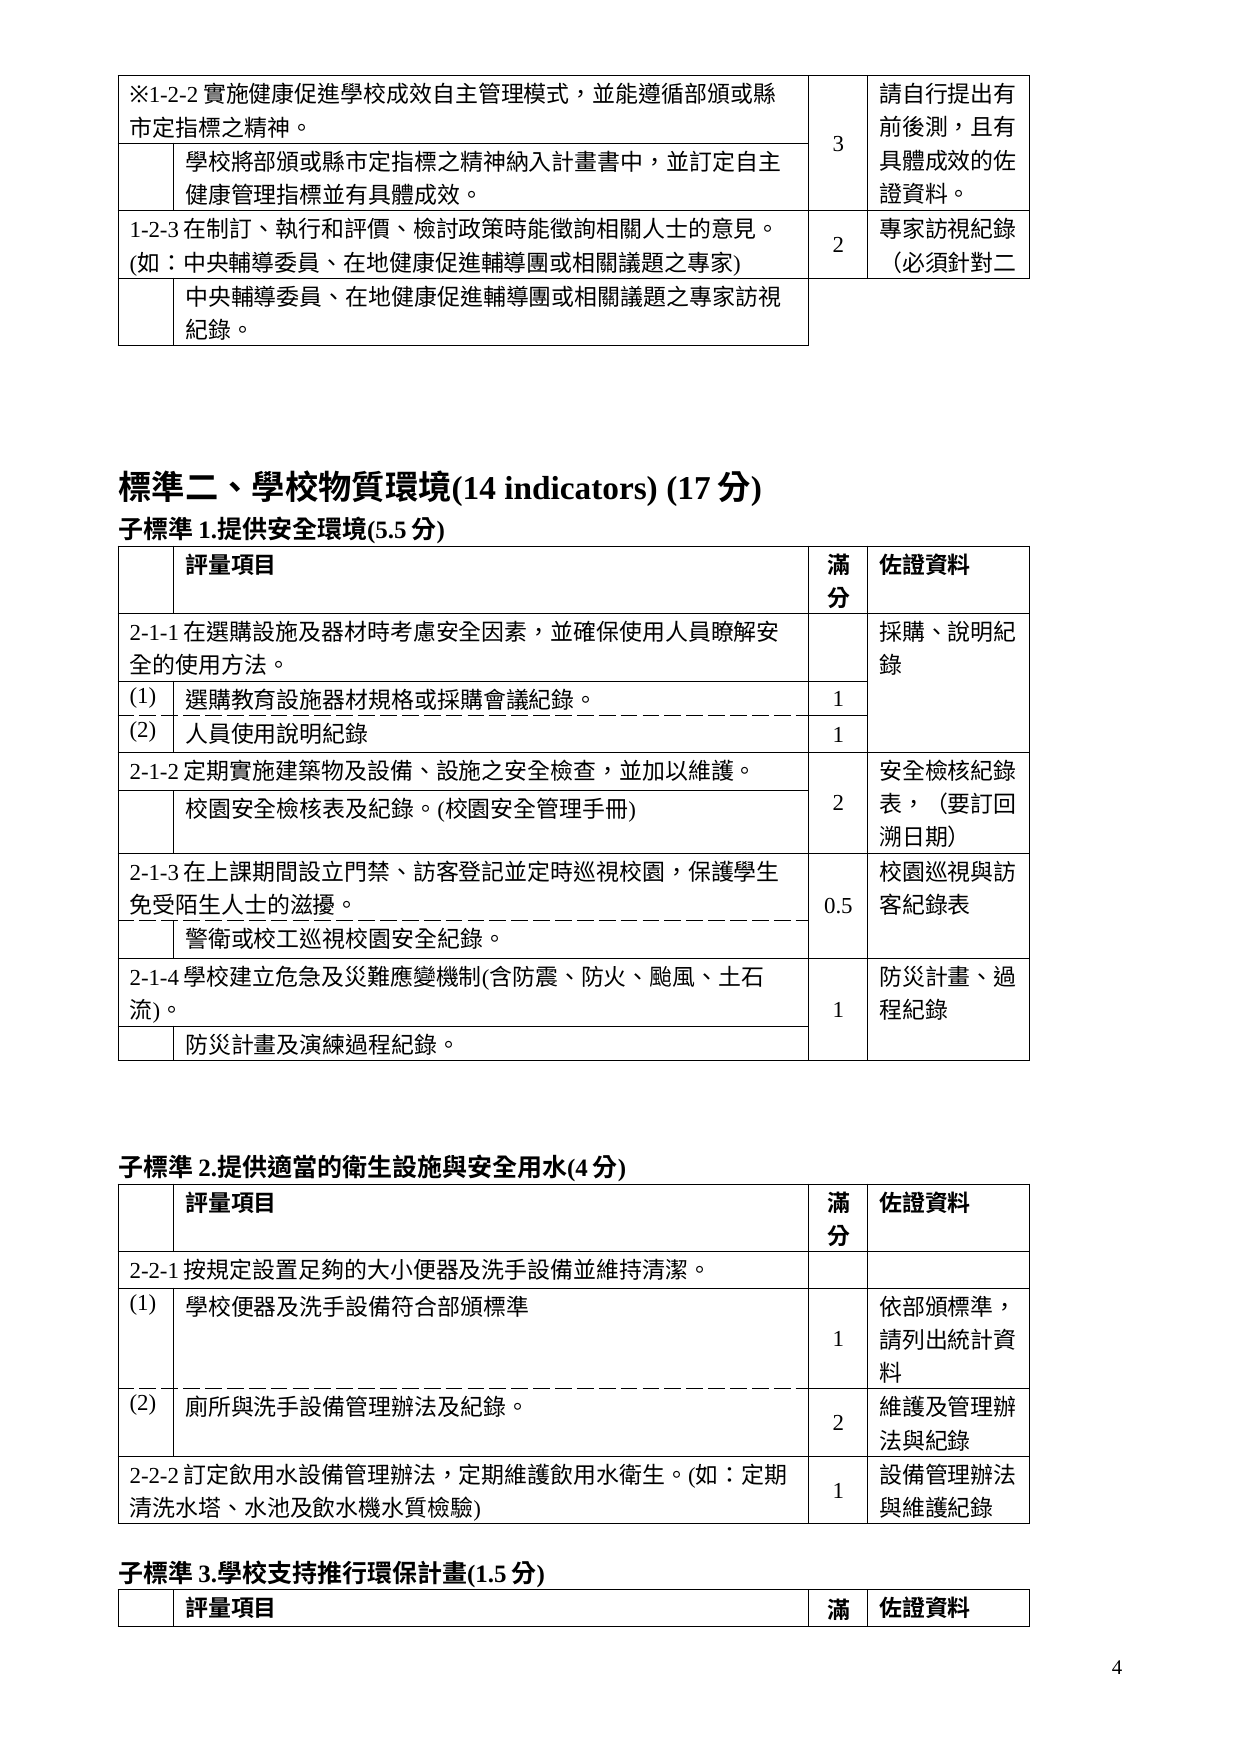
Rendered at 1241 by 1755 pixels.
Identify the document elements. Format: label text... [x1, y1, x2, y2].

table_cell [119, 1027, 173, 1060]
table_cell 防災計畫、過程紀錄 [868, 959, 1029, 1060]
table_header 佐證資料 [868, 1590, 1029, 1626]
table_cell 2 [809, 1389, 867, 1456]
table_cell 1 [809, 716, 867, 752]
table_cell 設備管理辦法與維護紀錄 [868, 1457, 1029, 1523]
text 標準二、學校物質環境(14 indicators) (17分) [118, 461, 1122, 509]
table_cell [809, 1252, 867, 1287]
text 子標準3.學校支持推行環保計畫(1.5分) [118, 1553, 1122, 1589]
table_cell 學校便器及洗手設備符合部頒標準 [174, 1289, 808, 1388]
table_cell 2-1-2定期實施建築物及設備、設施之安全檢查，並加以維護。 [119, 753, 808, 790]
table_cell 維護及管理辦法與紀錄 [868, 1389, 1029, 1456]
table_header 佐證資料 [868, 547, 1029, 613]
table_cell [119, 920, 173, 958]
table_cell 校園巡視與訪客紀錄表 [868, 854, 1029, 958]
table_cell 2 [809, 753, 867, 852]
table_cell 3 [809, 76, 867, 210]
table_cell 中央輔導委員、在地健康促進輔導團或相關議題之專家訪視紀錄。 [174, 279, 808, 345]
table_cell 學校將部頒或縣市定指標之精神納入計畫書中，並訂定自主健康管理指標並有具體成效。 [174, 144, 808, 210]
table_cell [868, 1252, 1029, 1287]
table_header 佐證資料 [868, 1185, 1029, 1251]
table_cell 專家訪視紀錄（必須針對二代HPS精神） [868, 211, 1029, 278]
table_cell 校園安全檢核表及紀錄。(校園安全管理手冊) [174, 791, 808, 852]
table_cell 防災計畫及演練過程紀錄。 [174, 1027, 808, 1060]
table_cell 選購教育設施器材規格或採購會議紀錄。 [174, 682, 808, 715]
table_header 滿 [809, 1590, 867, 1626]
table_cell (2) [119, 1388, 173, 1456]
table_cell [119, 791, 173, 852]
table_cell 警衛或校工巡視校園安全紀錄。 [174, 920, 808, 958]
table_cell (1) [119, 682, 173, 715]
table_cell (1) [119, 1289, 173, 1388]
table_cell 2-1-1在選購設施及器材時考慮安全因素，並確保使用人員瞭解安全的使用方法。 [119, 614, 808, 681]
text 子標準2.提供適當的衛生設施與安全用水(4分) [118, 1147, 1122, 1183]
text 子標準1.提供安全環境(5.5分) [118, 509, 1122, 546]
table_header 滿分 [809, 1185, 867, 1251]
table_cell 1 [809, 959, 867, 1060]
table_cell 2-1-4學校建立危急及災難應變機制(含防震、防火、颱風、土石流)。 [119, 959, 808, 1026]
table_cell 0.5 [809, 854, 867, 958]
table_cell 1 [809, 682, 867, 715]
table_cell (2) [119, 715, 173, 752]
table_header [119, 1185, 173, 1251]
table_header 評量項目 [174, 547, 808, 613]
table_cell 2-2-1按規定設置足夠的大小便器及洗手設備並維持清潔。 [119, 1252, 808, 1287]
table_cell ※1-2-2實施健康促進學校成效自主管理模式，並能遵循部頒或縣市定指標之精神。 [119, 76, 808, 143]
table_cell [119, 279, 173, 345]
table_cell 安全檢核紀錄表，（要訂回溯日期） [868, 753, 1029, 852]
table_header [119, 1590, 173, 1626]
table_cell 廁所與洗手設備管理辦法及紀錄。 [174, 1388, 808, 1456]
table_cell 請自行提出有前後測，且有具體成效的佐證資料。 [868, 76, 1029, 210]
table_cell 人員使用說明紀錄 [174, 715, 808, 752]
table_cell 2-1-3在上課期間設立門禁、訪客登記並定時巡視校園，保護學生免受陌生人士的滋擾。 [119, 854, 808, 920]
table_cell 依部頒標準，請列出統計資料 [868, 1289, 1029, 1388]
table_cell 1 [809, 1289, 867, 1388]
table_cell 1 [809, 1457, 867, 1523]
table_cell 採購、說明紀錄 [868, 614, 1029, 752]
table_cell 2-2-2訂定飲用水設備管理辦法，定期維護飲用水衛生。(如：定期清洗水塔、水池及飲水機水質檢驗) [119, 1457, 808, 1523]
table_cell [119, 144, 173, 210]
table_cell 2 [809, 211, 867, 278]
table_cell 1-2-3在制訂、執行和評價、檢討政策時能徵詢相關人士的意見。(如：中央輔導委員、在地健康促進輔導團或相關議題之專家) [119, 211, 808, 278]
table_header 評量項目 [174, 1185, 808, 1251]
table_header 評量項目 [174, 1590, 808, 1626]
table_header [119, 547, 173, 613]
table_cell [809, 614, 867, 681]
table_header 滿分 [809, 547, 867, 613]
